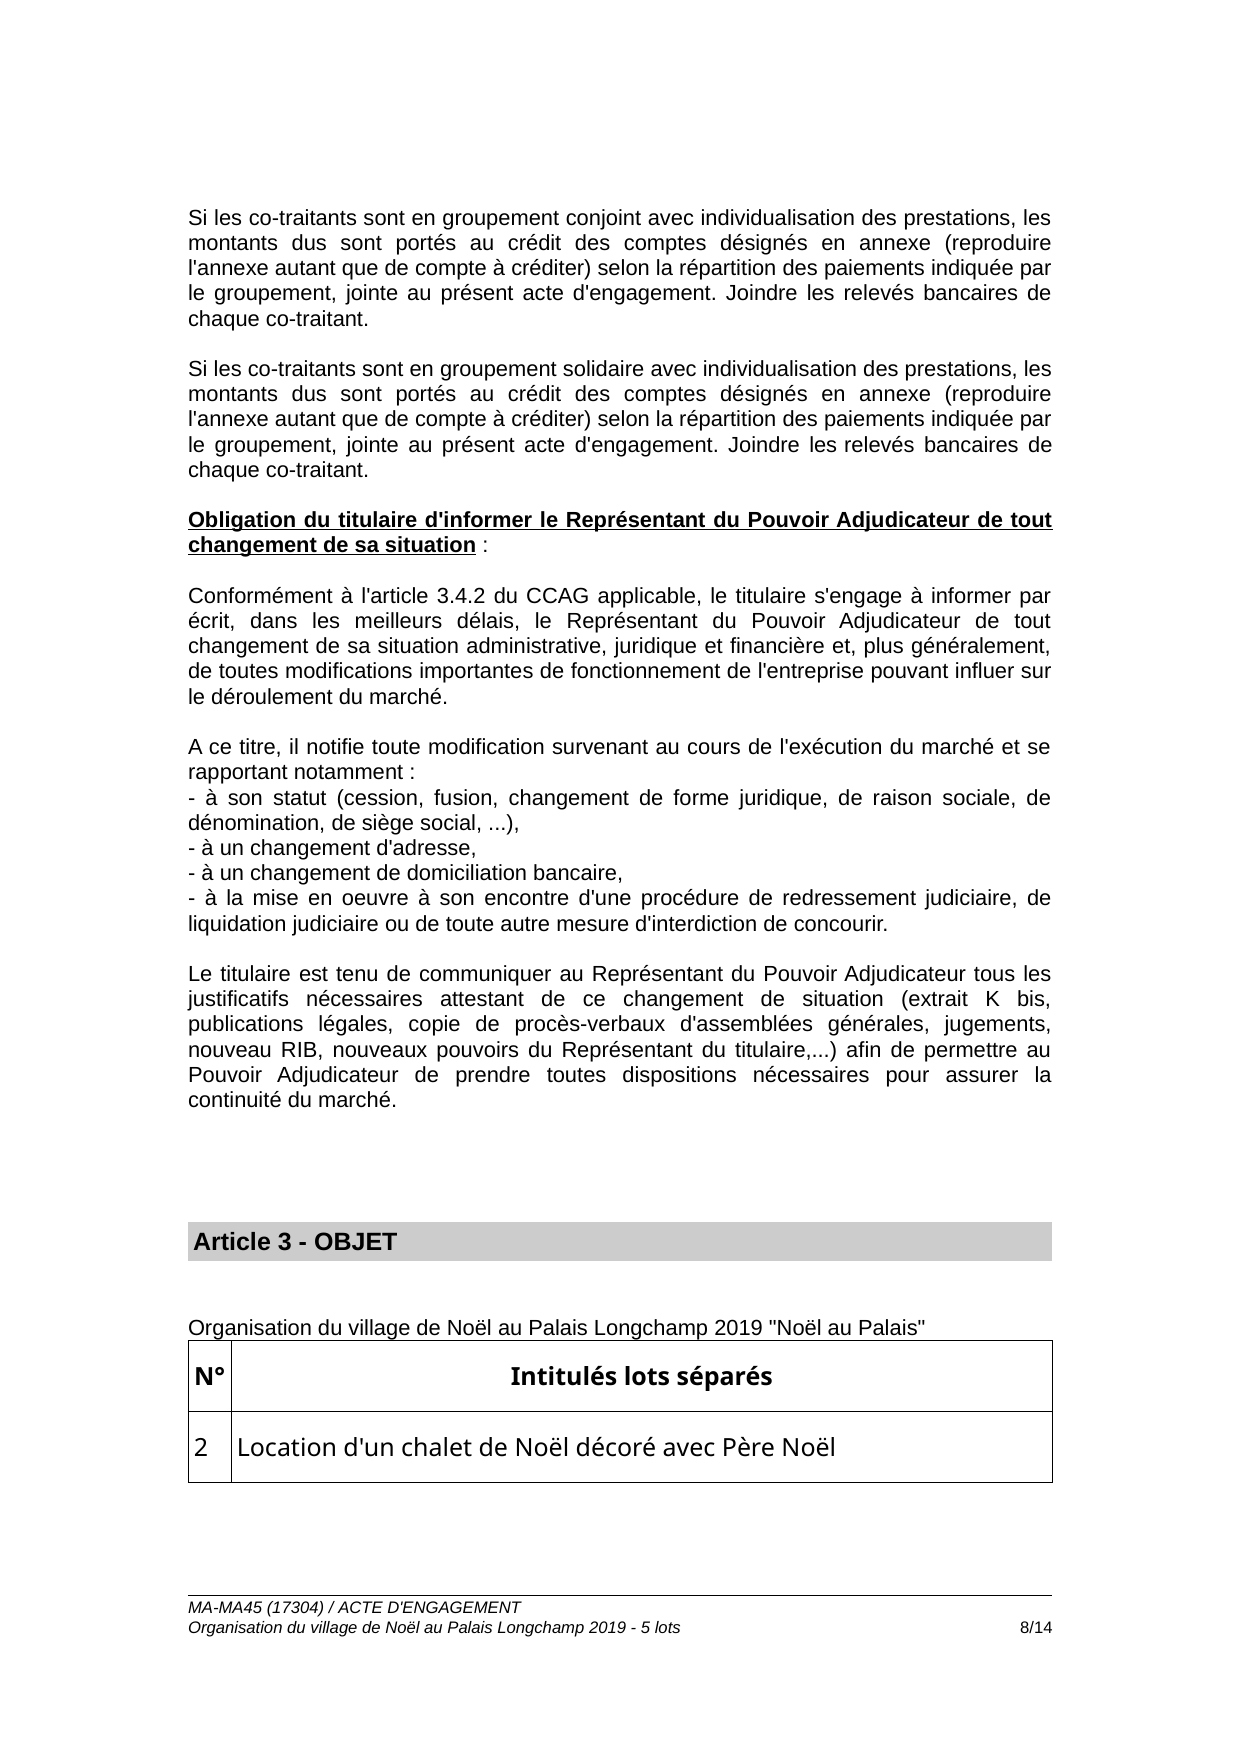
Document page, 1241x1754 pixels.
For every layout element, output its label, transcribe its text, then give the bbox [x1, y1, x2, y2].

text - à la mise en oeuvre à son encontre d'une procédure de redressement judiciaire, de liquidation judiciaire ou de toute autre mesure d'interdiction de concourir. [188, 885, 1052, 936]
text Organisation du village de Noël au Palais Longchamp 2019 "Noël au Palais" [188, 1315, 1052, 1340]
text A ce titre, il notifie toute modification survenant au cours de l'exécution du marché et se rapportant notamment : [188, 734, 1052, 784]
table_header Intitulés lots séparés [232, 1341, 1052, 1411]
table_cell Location d'un chalet de Noël décoré avec Père Noël [232, 1412, 1052, 1482]
text Si les co-traitants sont en groupement solidaire avec individualisation des prestations, les montants dus sont portés au crédit des comptes désignés en annexe (reproduire l'annexe autant que de compte à créditer) selon la répartition des paiements indiquée par le groupement, jointe au présent acte d'engagement. Joindre les relevés bancaires de chaque co-traitant. [188, 356, 1052, 482]
text changement de sa situation : [188, 530, 1052, 557]
text Obligation du titulaire d'informer le Représentant du Pouvoir Adjudicateur de tout [188, 507, 1052, 529]
text Le titulaire est tenu de communiquer au Représentant du Pouvoir Adjudicateur tous les justificatifs nécessaires attestant de ce changement de situation (extrait K bis, publications légales, copie de procès-verbaux d'assemblées générales, jugements, nouveau RIB, nouveaux pouvoirs du Représentant du titulaire,...) afin de permettre au Pouvoir Adjudicateur de prendre toutes dispositions nécessaires pour assurer la continuité du marché. [188, 961, 1052, 1112]
text Conformément à l'article 3.4.2 du CCAG applicable, le titulaire s'engage à informer par écrit, dans les meilleurs délais, le Représentant du Pouvoir Adjudicateur de tout changement de sa situation administrative, juridique et financière et, plus généralement, de toutes modifications importantes de fonctionnement de l'entreprise pouvant influer sur le déroulement du marché. [188, 583, 1052, 709]
text - à un changement d'adresse, [188, 835, 1052, 860]
table_cell 2 [189, 1412, 231, 1482]
table_header N° [189, 1341, 231, 1411]
text - à un changement de domiciliation bancaire, [188, 860, 1052, 885]
text Si les co-traitants sont en groupement conjoint avec individualisation des prestations, les montants dus sont portés au crédit des comptes désignés en annexe (reproduire l'annexe autant que de compte à créditer) selon la répartition des paiements indiquée par le groupement, jointe au présent acte d'engagement. Joindre les relevés bancaires de chaque co-traitant. [188, 204, 1052, 331]
subtitle OBJET [190, 1224, 1050, 1258]
text - à son statut (cession, fusion, changement de forme juridique, de raison sociale, de dénomination, de siège social, ...), [188, 784, 1052, 835]
